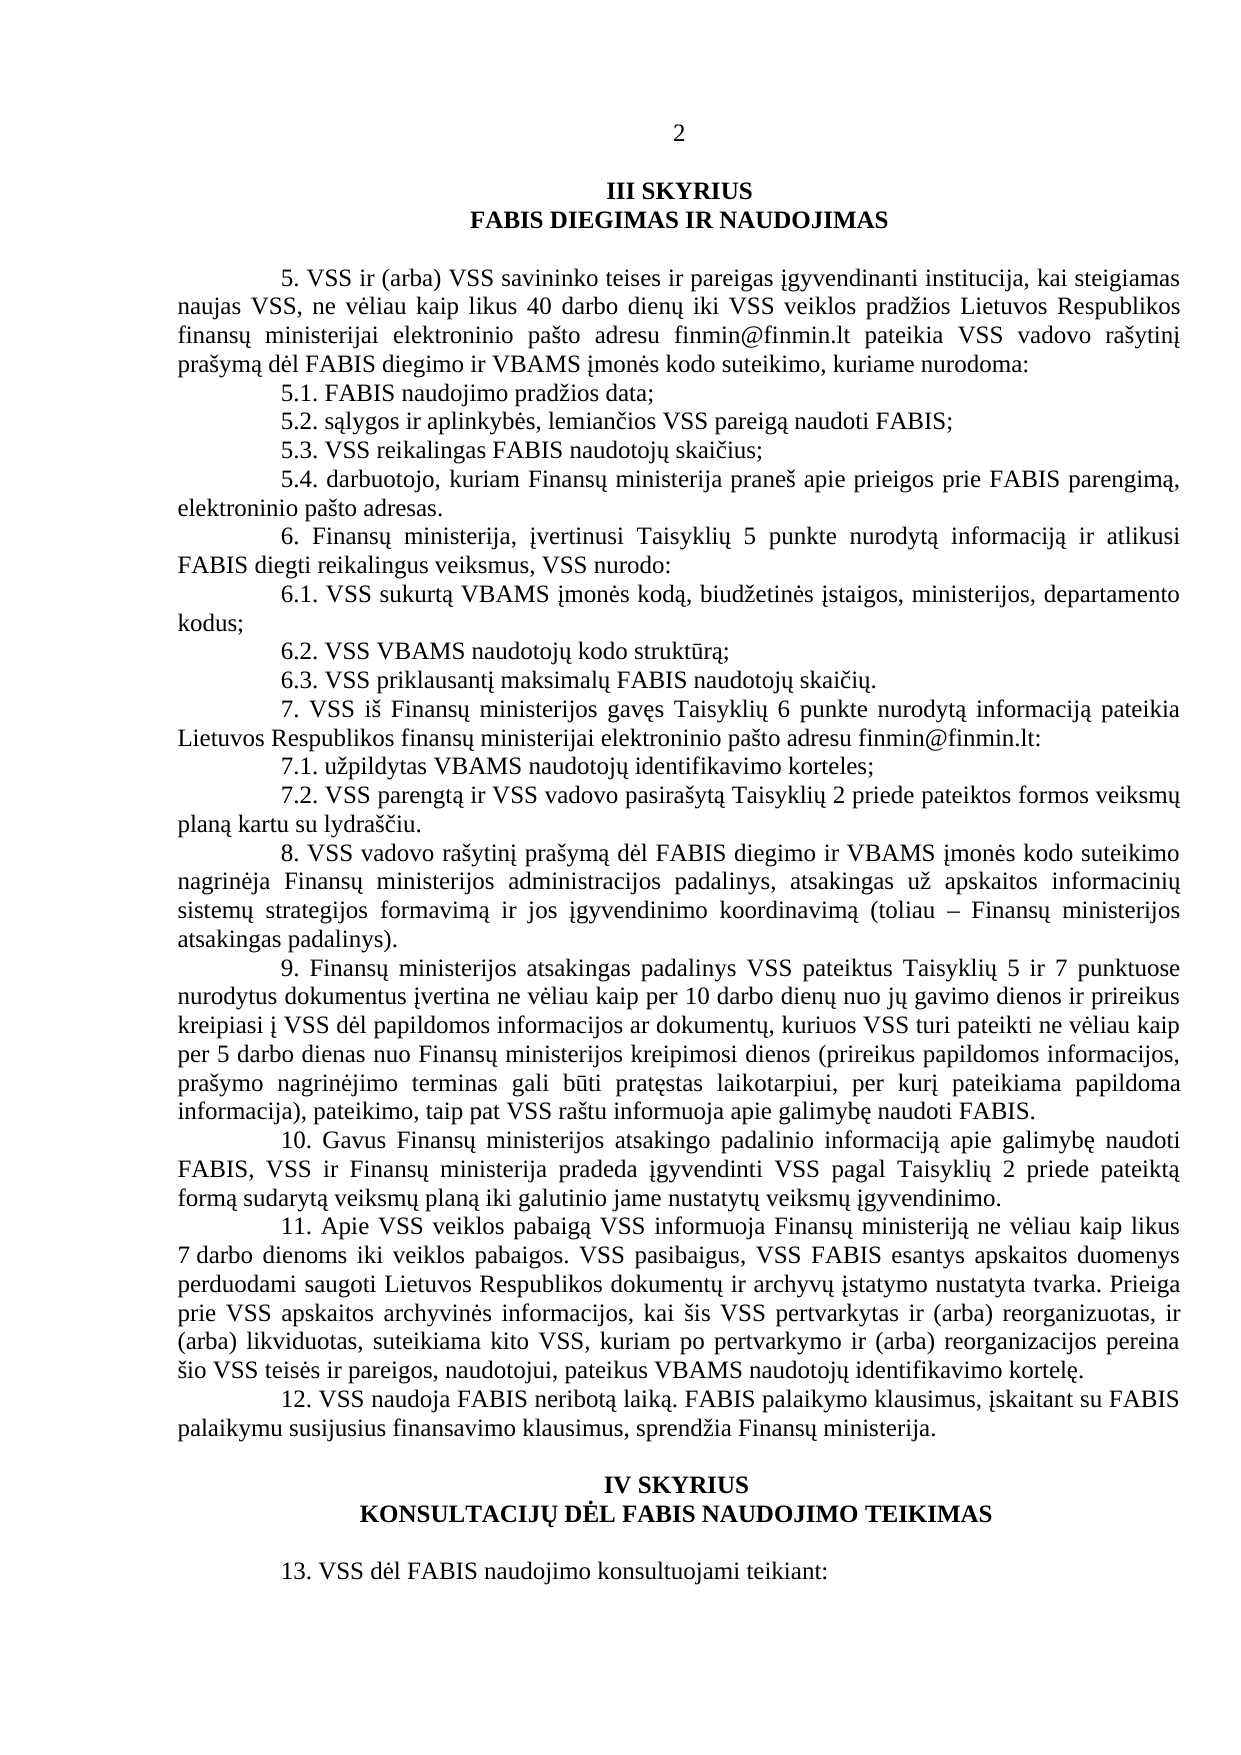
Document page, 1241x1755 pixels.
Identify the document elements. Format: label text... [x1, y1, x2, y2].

text 6.1. VSS sukurtą VBAMS įmonės kodą, biudžetinės įstaigos, ministerijos, departamento kodus; [177, 579, 1181, 636]
text 10. Gavus Finansų ministerijos atsakingo padalinio informaciją apie galimybę naudoti FABIS, VSS ir Finansų ministerija pradeda įgyvendinti VSS pagal Taisyklių 2 priede pateiktą formą sudarytą veiksmų planą iki galutinio jame nustatytų veiksmų įgyvendinimo. [177, 1125, 1181, 1211]
text 13. VSS dėl FABIS naudojimo konsultuojami teikiant: [177, 1556, 1181, 1585]
text FABIS DIEGIMAS IR NAUDOJIMAS [177, 205, 1181, 234]
text 12. VSS naudoja FABIS neribotą laiką. FABIS palaikymo klausimus, įskaitant su FABIS palaikymu susijusius finansavimo klausimus, sprendžia Finansų ministerija. [177, 1384, 1181, 1441]
text 5.3. VSS reikalingas FABIS naudotojų skaičius; [177, 435, 1181, 464]
text 5. VSS ir (arba) VSS savininko teises ir pareigas įgyvendinanti institucija, kai steigiamas naujas VSS, ne vėliau kaip likus 40 darbo dienų iki VSS veiklos pradžios Lietuvos Respublikos finansų ministerijai elektroninio pašto adresu finmin@finmin.lt pateikia VSS vadovo rašytinį prašymą dėl FABIS diegimo ir VBAMS įmonės kodo suteikimo, kuriame nurodoma: [177, 263, 1181, 378]
text 7. VSS iš Finansų ministerijos gavęs Taisyklių 6 punkte nurodytą informaciją pateikia Lietuvos Respublikos finansų ministerijai elektroninio pašto adresu finmin@finmin.lt: [177, 694, 1181, 751]
text 6. Finansų ministerija, įvertinusi Taisyklių 5 punkte nurodytą informaciją ir atlikusi FABIS diegti reikalingus veiksmus, VSS nurodo: [177, 521, 1181, 579]
text 6.3. VSS priklausantį maksimalų FABIS naudotojų skaičių. [177, 665, 1181, 694]
text 7.2. VSS parengtą ir VSS vadovo pasirašytą Taisyklių 2 priede pateiktos formos veiksmų planą kartu su lydraščiu. [177, 780, 1181, 838]
text 5.4. darbuotojo, kuriam Finansų ministerija praneš apie prieigos prie FABIS parengimą, elektroninio pašto adresas. [177, 464, 1181, 521]
text 9. Finansų ministerijos atsakingas padalinys VSS pateiktus Taisyklių 5 ir 7 punktuose nurodytus dokumentus įvertina ne vėliau kaip per 10 darbo dienų nuo jų gavimo dienos ir prireikus kreipiasi į VSS dėl papildomos informacijos ar dokumentų, kuriuos VSS turi pateikti ne vėliau kaip per 5 darbo dienas nuo Finansų ministerijos kreipimosi dienos (prireikus papildomos informacijos, prašymo nagrinėjimo terminas gali būti pratęstas laikotarpiui, per kurį pateikiama papildoma informacija), pateikimo, taip pat VSS raštu informuoja apie galimybę naudoti FABIS. [177, 953, 1181, 1125]
text 11. Apie VSS veiklos pabaigą VSS informuoja Finansų ministeriją ne vėliau kaip likus 7 darbo dienoms iki veiklos pabaigos. VSS pasibaigus, VSS FABIS esantys apskaitos duomenys perduodami saugoti Lietuvos Respublikos dokumentų ir archyvų įstatymo nustatyta tvarka. Prieiga prie VSS apskaitos archyvinės informacijos, kai šis VSS pertvarkytas ir (arba) reorganizuotas, ir (arba) likviduotas, suteikiama kito VSS, kuriam po pertvarkymo ir (arba) reorganizacijos pereina šio VSS teisės ir pareigos, naudotojui, pateikus VBAMS naudotojų identifikavimo kortelę. [177, 1211, 1181, 1384]
text 7.1. užpildytas VBAMS naudotojų identifikavimo korteles; [177, 751, 1181, 780]
text 5.1. FABIS naudojimo pradžios data; [177, 378, 1181, 406]
text 8. VSS vadovo rašytinį prašymą dėl FABIS diegimo ir VBAMS įmonės kodo suteikimo nagrinėja Finansų ministerijos administracijos padalinys, atsakingas už apskaitos informacinių sistemų strategijos formavimą ir jos įgyvendinimo koordinavimą (toliau – Finansų ministerijos atsakingas padalinys). [177, 838, 1181, 953]
text 5.2. sąlygos ir aplinkybės, lemiančios VSS pareigą naudoti FABIS; [177, 406, 1181, 435]
text KONSULTACIJŲ DĖL FABIS NAUDOJIMO TEIKIMAS [177, 1499, 1181, 1528]
text III SKYRIUS [177, 176, 1181, 205]
text 6.2. VSS VBAMS naudotojų kodo struktūrą; [177, 636, 1181, 665]
text IV SKYRIUS [177, 1470, 1181, 1499]
